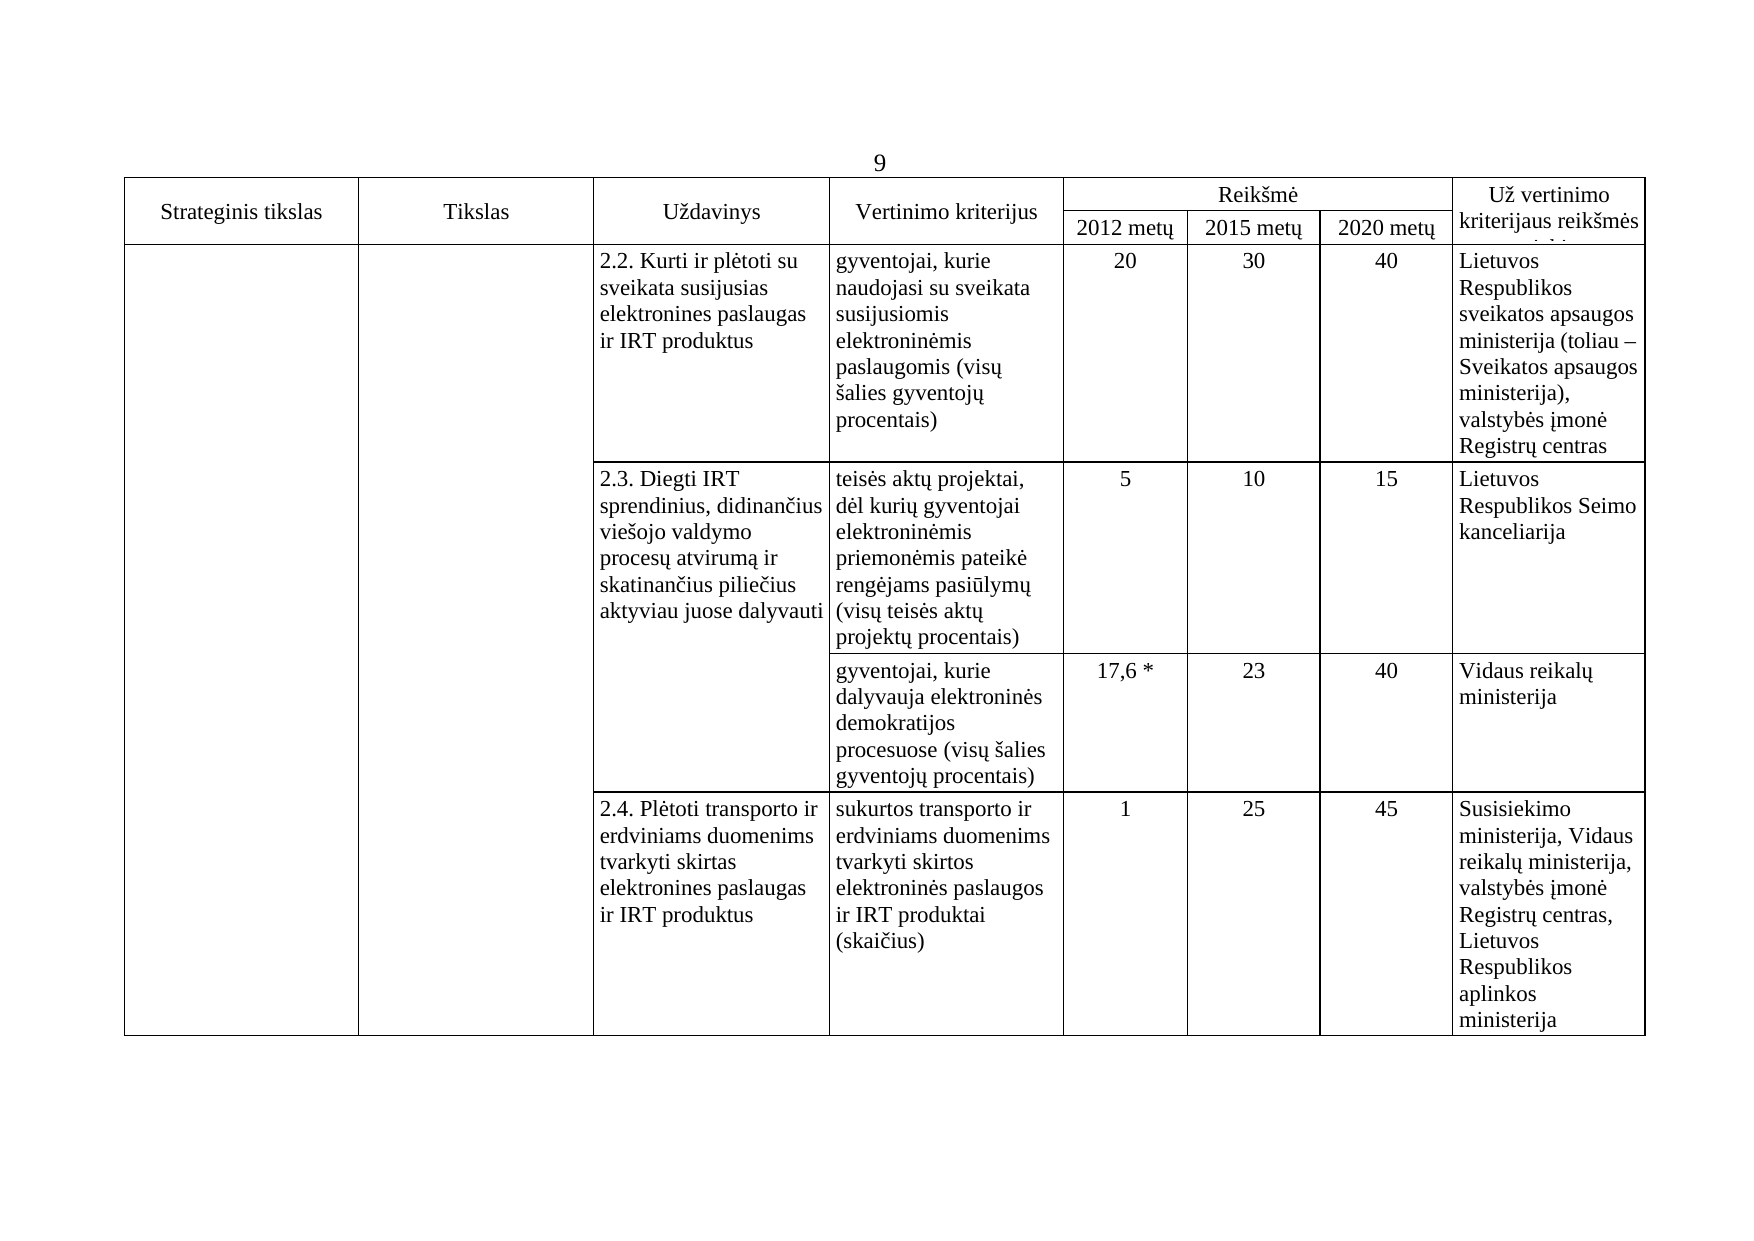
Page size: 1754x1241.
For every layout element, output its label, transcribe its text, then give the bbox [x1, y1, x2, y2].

table_cell 10 [1188, 463, 1319, 653]
table_cell 2012 metų [1064, 211, 1187, 244]
table_cell 2015 metų [1188, 211, 1319, 244]
table_cell 25 [1188, 793, 1319, 1035]
table_header Reikšmė [1064, 178, 1452, 210]
table_cell Lietuvos Respublikos Seimo kanceliarija [1453, 463, 1644, 653]
table_header Uždavinys [594, 178, 829, 244]
table_cell 1 [1064, 793, 1187, 1035]
table_cell 45 [1321, 793, 1452, 1035]
table_cell sukurtos transporto ir erdviniams duomenims tvarkyti skirtos elektroninės paslaugos ir IRT produktai (skaičius) [830, 793, 1063, 1035]
table_cell Vidaus reikalų ministerija [1453, 654, 1644, 791]
table_cell 5 [1064, 463, 1187, 653]
table_cell teisės aktų projektai, dėl kurių gyventojai elektroninėmis priemonėmis pateikė rengėjams pasiūlymų (visų teisės aktų projektų procentais) [830, 463, 1063, 653]
table_header Tikslas [359, 178, 593, 244]
table_header Strateginis tikslas [125, 178, 358, 244]
table_header Vertinimo kriterijus [830, 178, 1063, 244]
table_cell [359, 245, 593, 1035]
table_cell [125, 245, 358, 1035]
table_cell 40 [1321, 245, 1452, 461]
table_cell 17,6 * [1064, 654, 1187, 791]
table_cell Susisiekimo ministerija, Vidaus reikalų ministerija, valstybės įmonė Registrų centras, Lietuvos Respublikos aplinkos ministerija [1453, 793, 1644, 1035]
table_cell Lietuvos Respublikos sveikatos apsaugos ministerija (toliau – Sveikatos apsaugos ministerija), valstybės įmonė Registrų centras [1453, 245, 1644, 461]
table_cell 2.2. Kurti ir plėtoti su sveikata susijusias elektronines paslaugas ir IRT produktus [594, 245, 829, 461]
table_cell 30 [1188, 245, 1319, 461]
table_cell 2.3. Diegti IRT sprendinius, didinančius viešojo valdymo procesų atvirumą ir skatinančius piliečius aktyviau juose dalyvauti [594, 463, 829, 791]
table_cell gyventojai, kurie dalyvauja elektroninės demokratijos procesuose (visų šalies gyventojų procentais) [830, 654, 1063, 791]
table_cell 40 [1321, 654, 1452, 791]
table_cell 15 [1321, 463, 1452, 653]
table_cell gyventojai, kurie naudojasi su sveikata susijusiomis elektroninėmis paslaugomis (visų šalies gyventojų procentais) [830, 245, 1063, 461]
table_header Už vertinimo kriterijaus reikšmės pasiekimą atsakinga institucija [1453, 178, 1644, 244]
table_cell 2020 metų [1321, 211, 1452, 244]
table_cell 2.4. Plėtoti transporto ir erdviniams duomenims tvarkyti skirtas elektronines paslaugas ir IRT produktus [594, 793, 829, 1035]
table_cell 23 [1188, 654, 1319, 791]
table_cell 20 [1064, 245, 1187, 461]
